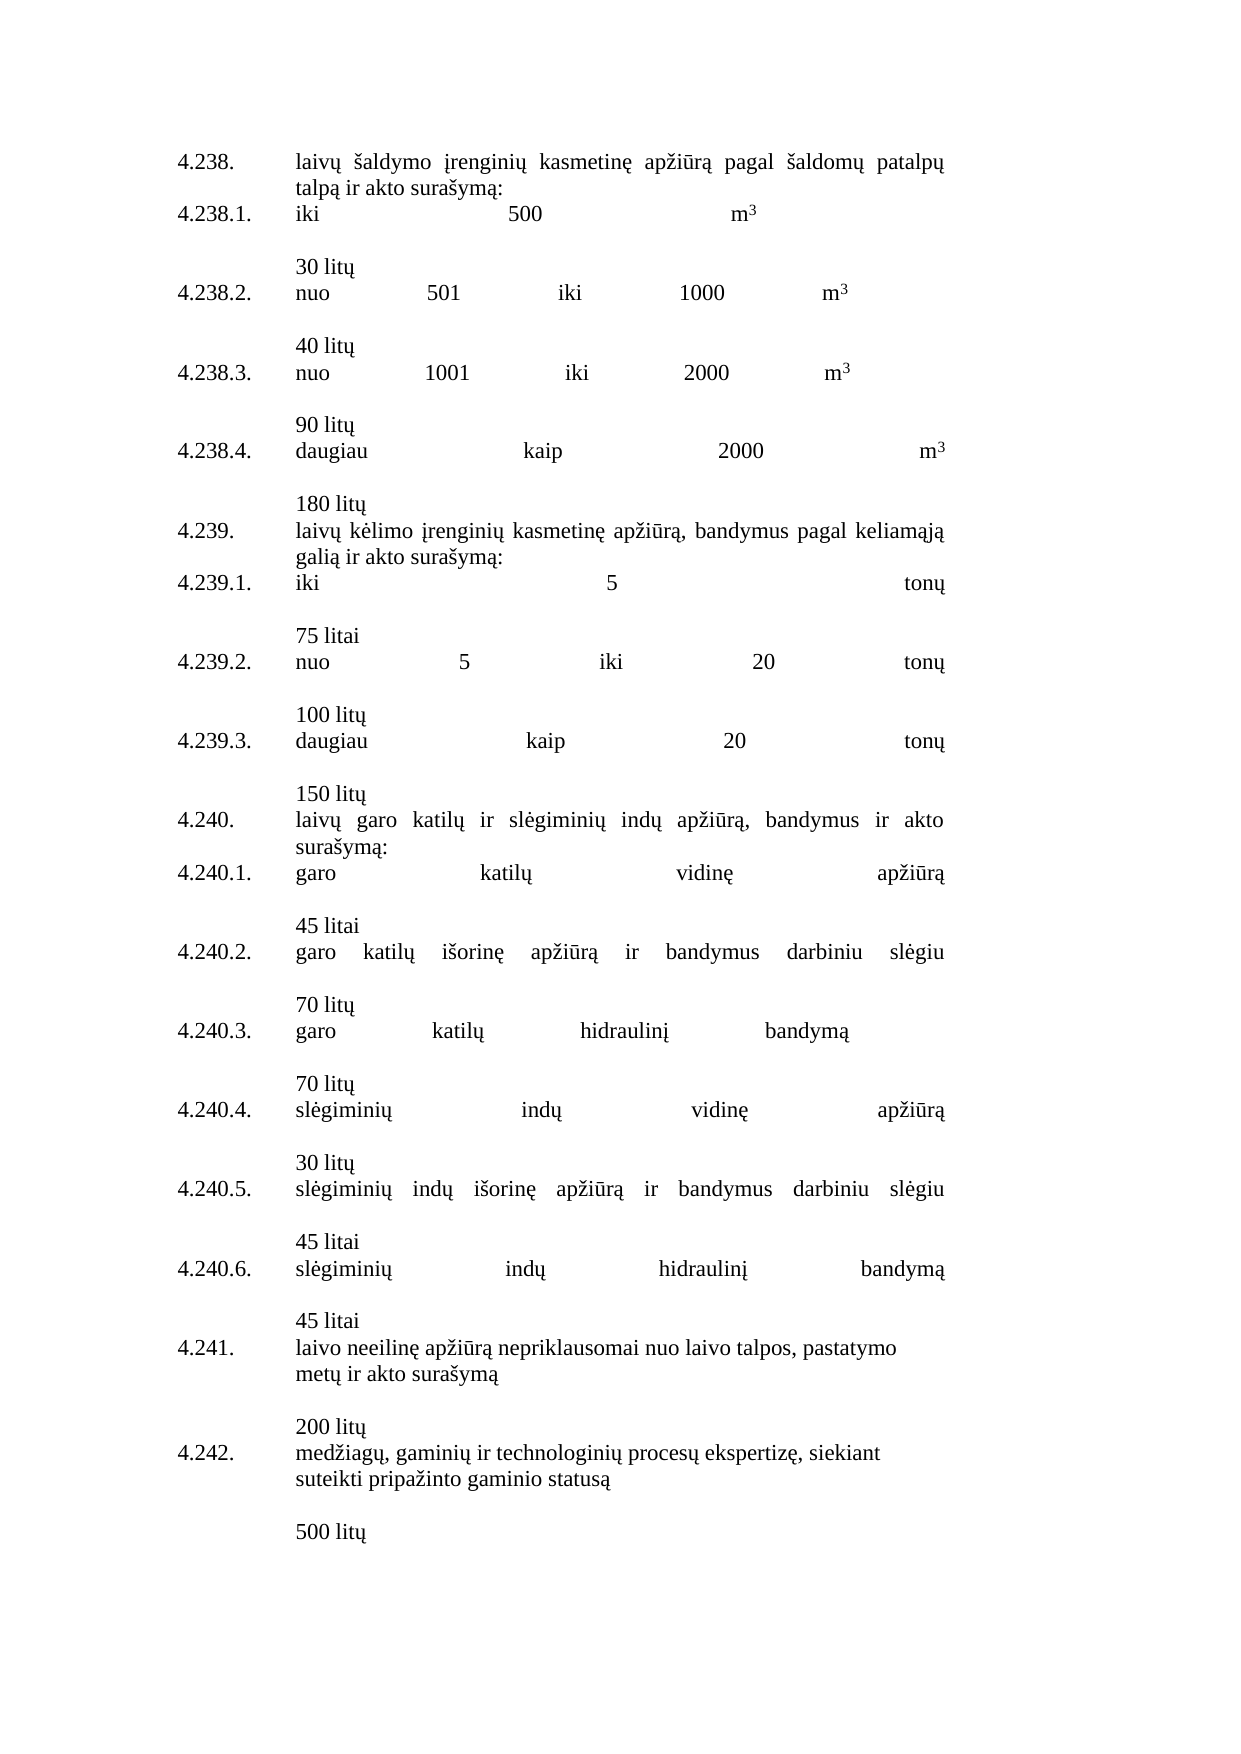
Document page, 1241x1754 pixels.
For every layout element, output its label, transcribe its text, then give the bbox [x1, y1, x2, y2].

text 4.238.2. nuo 501 iki 1000 m3 40 litų [177, 279, 945, 358]
text 4.238. laivų šaldymo įrenginių kasmetinę apžiūrą pagal šaldomų patalpų talpą ir akto surašymą: [177, 148, 945, 200]
text 4.238.1. iki 500 m3 30 litų [177, 200, 945, 279]
text 4.241. laivo neeilinę apžiūrą nepriklausomai nuo laivo talpos, pastatymo metų ir akto surašymą 200 litų [177, 1334, 945, 1439]
text 4.239.3. daugiau kaip 20 tonų 150 litų [177, 727, 945, 807]
text 4.239.1. iki 5 tonų 75 litai [177, 569, 945, 648]
text 4.240.4. slėgiminių indų vidinę apžiūrą 30 litų [177, 1096, 945, 1176]
text 4.240.2. garo katilų išorinę apžiūrą ir bandymus darbiniu slėgiu 70 litų [177, 938, 945, 1017]
text 4.240.5. slėgiminių indų išorinę apžiūrą ir bandymus darbiniu slėgiu 45 litai [177, 1176, 945, 1254]
text 4.240.3. garo katilų hidraulinį bandymą 70 litų [177, 1017, 945, 1096]
text 4.239. laivų kėlimo įrenginių kasmetinę apžiūrą, bandymus pagal keliamąją galią ir akto surašymą: [177, 517, 945, 569]
text 4.242. medžiagų, gaminių ir technologinių procesų ekspertizę, siekiant suteikti pripažinto gaminio statusą 500 litų [177, 1439, 945, 1544]
text 4.240.1. garo katilų vidinę apžiūrą 45 litai [177, 859, 945, 938]
text 4.238.4. daugiau kaip 2000 m3 180 litų [177, 438, 945, 517]
text 4.239.2. nuo 5 iki 20 tonų 100 litų [177, 648, 945, 727]
text 4.240.6. slėgiminių indų hidraulinį bandymą 45 litai [177, 1254, 945, 1334]
text 4.238.3. nuo 1001 iki 2000 m3 90 litų [177, 358, 945, 438]
text 4.240. laivų garo katilų ir slėgiminių indų apžiūrą, bandymus ir akto surašymą: [177, 807, 945, 859]
